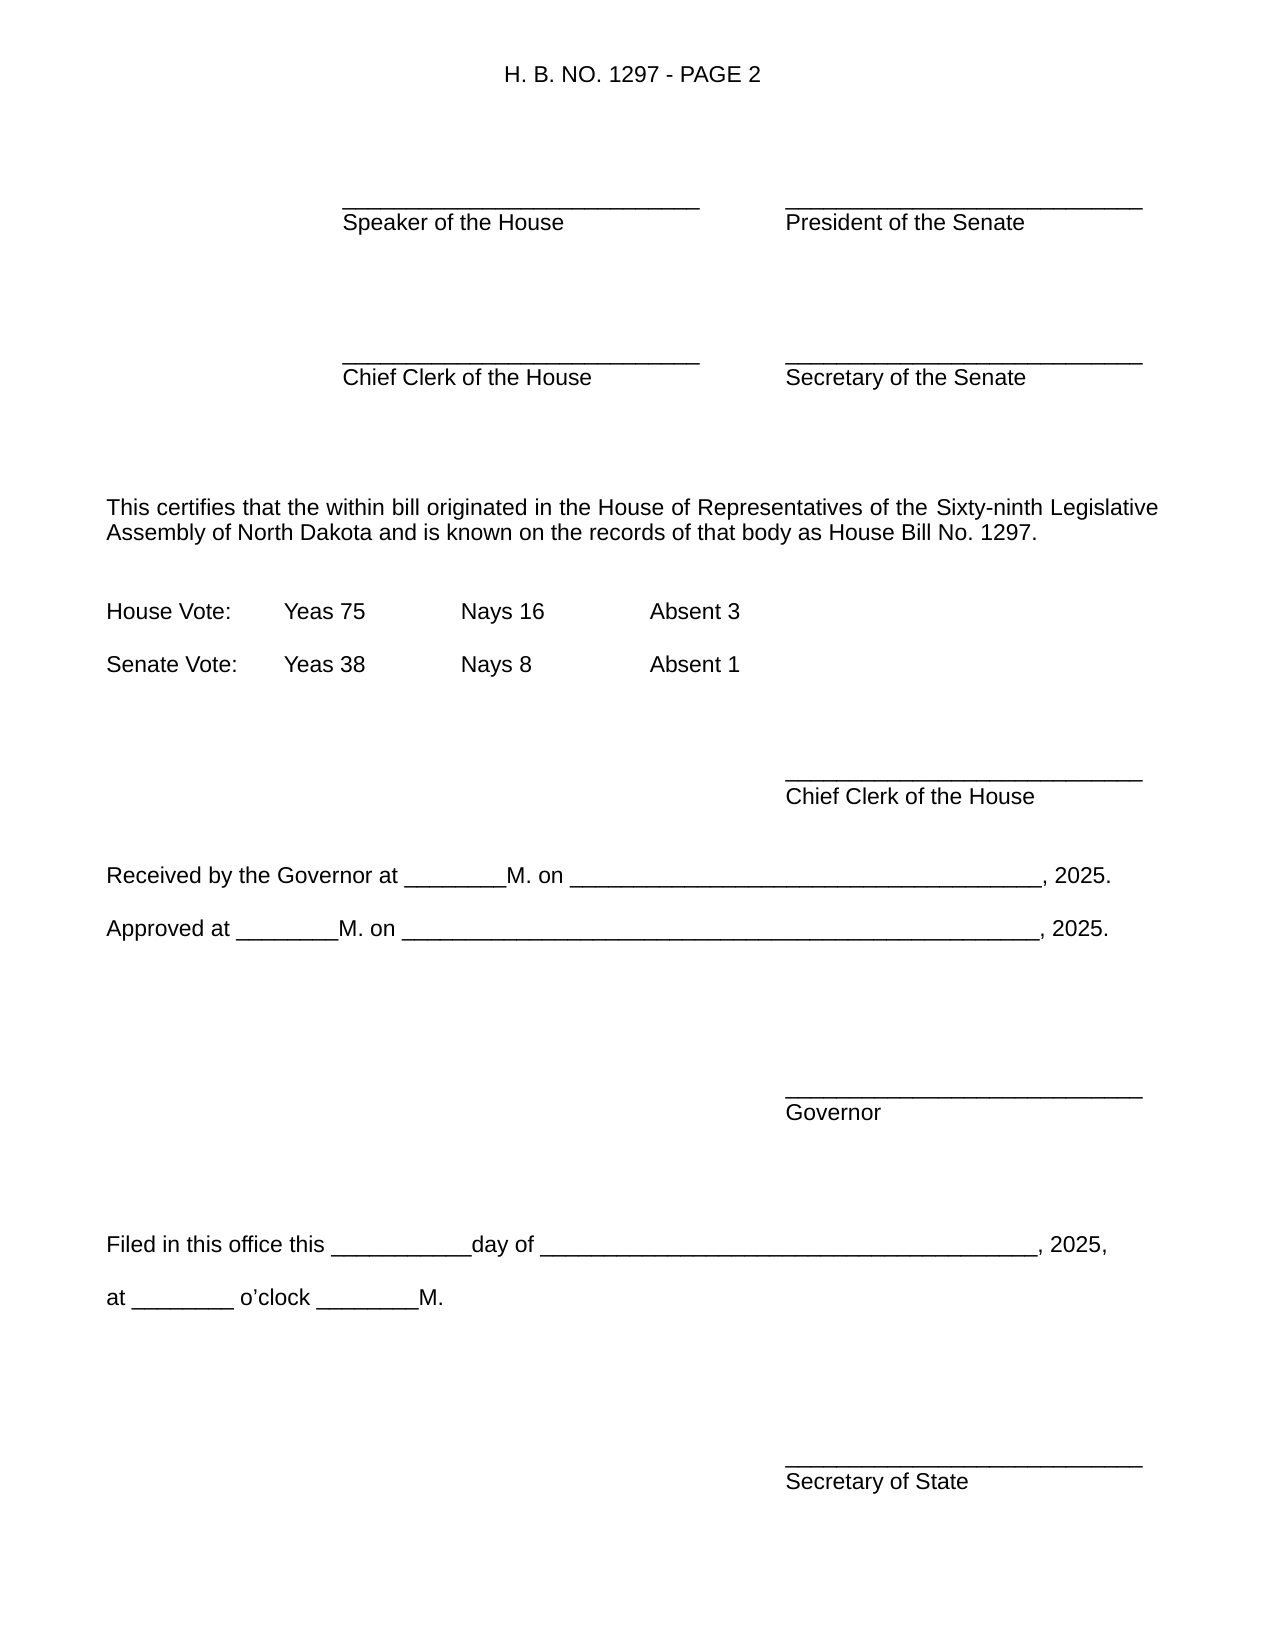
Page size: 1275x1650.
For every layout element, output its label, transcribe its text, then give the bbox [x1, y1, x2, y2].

text This certifies that the within bill originated in the House of Representatives of the Sixty-ninth Legislative Assembly of North Dakota and is known on the records of that body as House Bill No. 1297. [106, 496, 1158, 546]
text Governor [106, 1099, 1158, 1125]
text Speaker of the House President of the Senate [106, 211, 1158, 236]
text ____________________________ [106, 756, 1158, 783]
text Received by the Governor at ________M. on _____________________________________, 2025. [106, 862, 1158, 888]
text Chief Clerk of the House Secretary of the Senate [106, 366, 1158, 391]
text House Vote: Yeas 75 Nays 16 Absent 3 [106, 598, 1158, 625]
text Approved at ________M. on __________________________________________________, 2025. [106, 914, 1158, 941]
text ____________________________ ____________________________ [106, 186, 1158, 211]
text Senate Vote: Yeas 38 Nays 8 Absent 1 [106, 651, 1158, 677]
text ____________________________ [106, 1073, 1158, 1099]
text Chief Clerk of the House [106, 783, 1158, 809]
text Secretary of State [106, 1468, 1158, 1494]
text ____________________________ ____________________________ [106, 341, 1158, 366]
text Filed in this office this ___________day of _______________________________________, 2025, [106, 1231, 1158, 1257]
text at ________ o’clock ________M. [106, 1283, 1158, 1310]
text ____________________________ [106, 1442, 1158, 1468]
